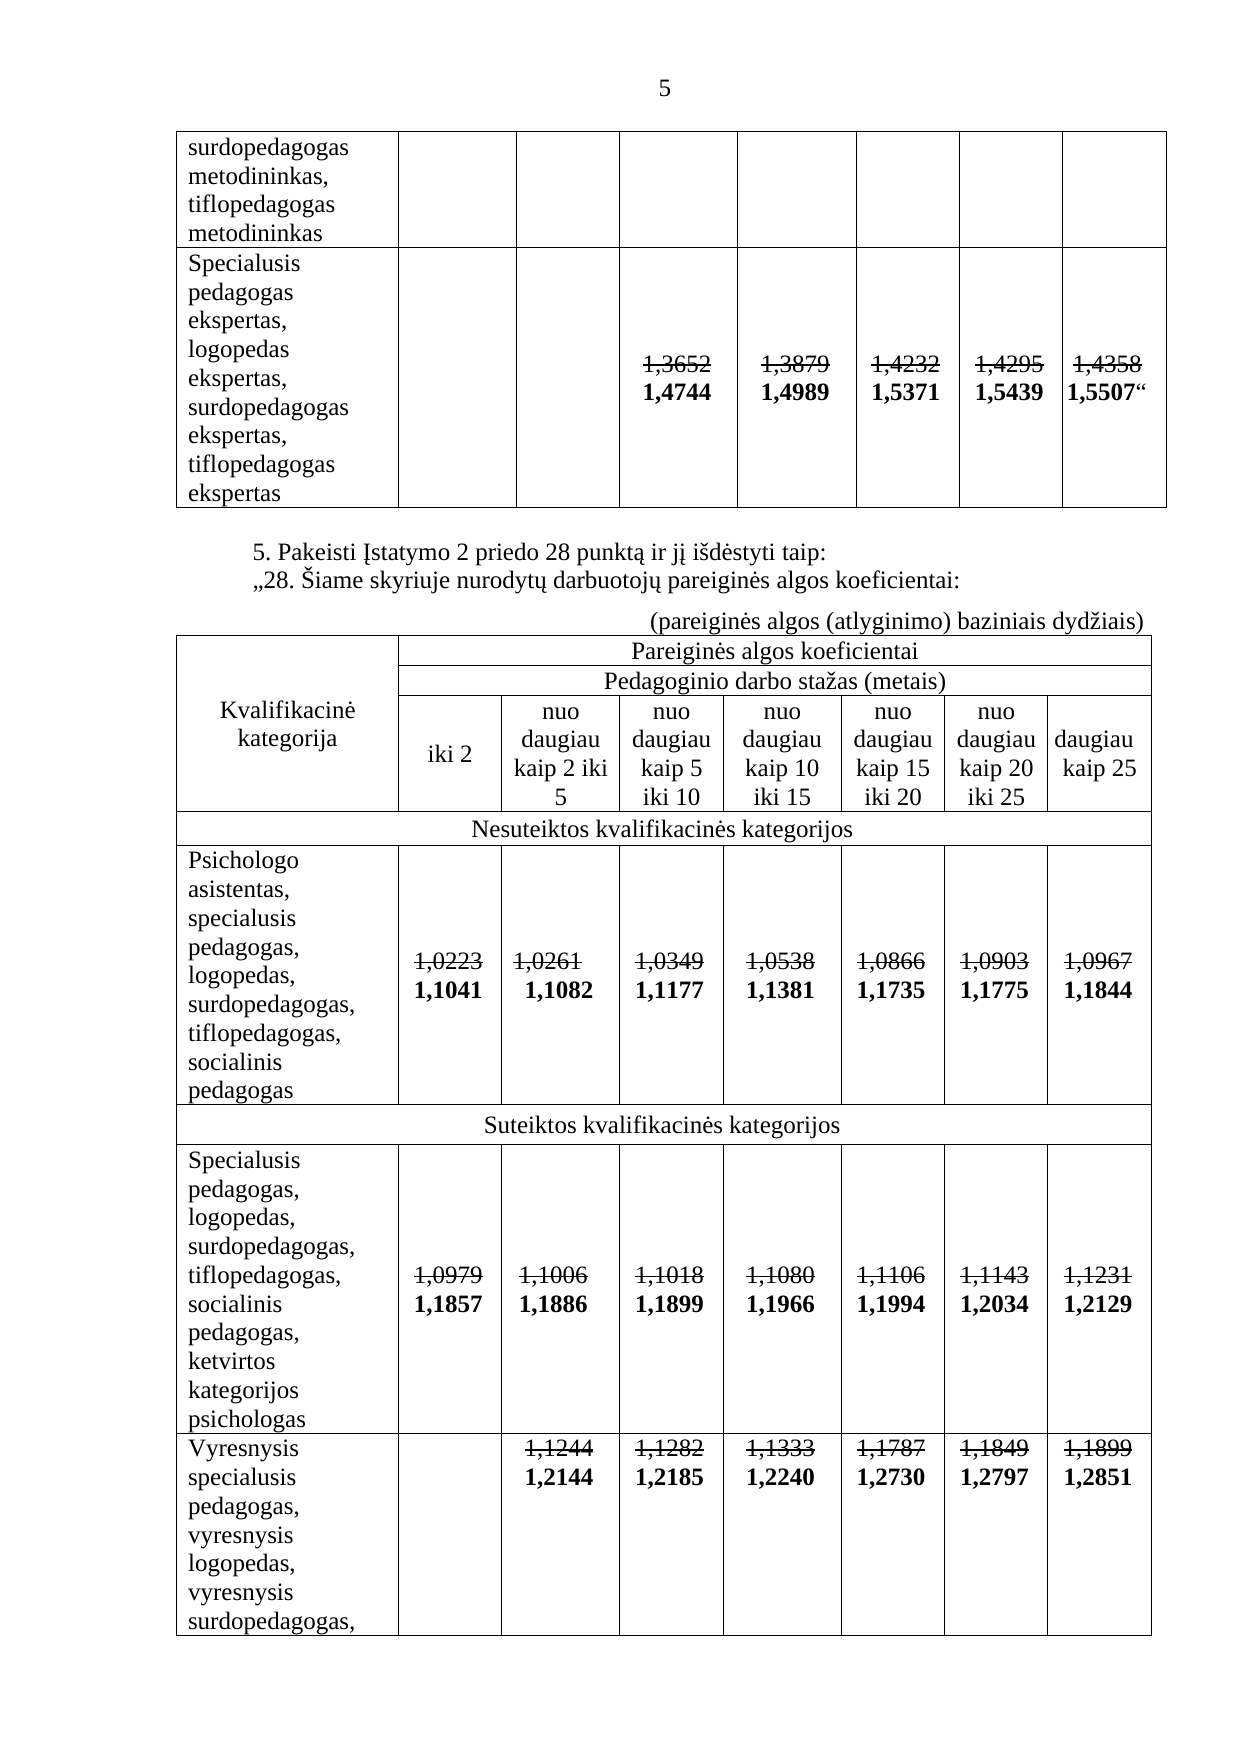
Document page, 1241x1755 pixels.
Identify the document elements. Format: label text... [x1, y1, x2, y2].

table_cell Psichologo asistentas, specialusis pedagogas, logopedas, surdopedagogas, tiflopedagogas, socialinis pedagogas [177, 846, 398, 1104]
table_cell [399, 132, 516, 247]
text 5. Pakeisti Įstatymo 2 priedo 28 punktą ir jį išdėstyti taip: [177, 537, 1152, 565]
table_cell iki 2 [399, 696, 501, 811]
table_cell [738, 132, 856, 247]
table_cell 1,0866 1,1735 [842, 846, 944, 1104]
table_cell 1,1282 1,2185 [620, 1434, 723, 1635]
table_cell Vyresnysis specialusis pedagogas, vyresnysis logopedas, vyresnysis surdopedagogas, [177, 1434, 398, 1635]
table_header Kvalifikacinė kategorija [177, 636, 398, 811]
table_cell 1,0538 1,1381 [724, 846, 841, 1104]
table_cell 1,1143 1,2034 [945, 1145, 1047, 1432]
table_cell 1,3652 1,4744 [620, 248, 737, 507]
table_cell 1,1244 1,2144 [502, 1434, 619, 1635]
table_cell 1,4232 1,5371 [857, 248, 959, 507]
table_cell 1,1787 1,2730 [842, 1434, 944, 1635]
text (pareiginės algos (atlyginimo) baziniais dydžiais) [177, 606, 1152, 635]
table_cell [1063, 132, 1166, 247]
table_cell Specialusis pedagogas, logopedas, surdopedagogas, tiflopedagogas, socialinis pedagogas, ketvirtos kategorijos psichologas [177, 1145, 398, 1432]
table_cell 1,0903 1,1775 [945, 846, 1047, 1104]
table_cell 1,1006 1,1886 [502, 1145, 619, 1432]
table_cell Pedagoginio darbo stažas (metais) [399, 666, 1151, 694]
table_cell [960, 132, 1062, 247]
table_cell Nesuteiktos kvalifikacinės kategorijos [177, 812, 1151, 844]
table_cell nuo daugiau kaip 5 iki 10 [620, 696, 723, 811]
table_cell 1,0967 1,1844 [1048, 846, 1151, 1104]
table_cell 1,1333 1,2240 [724, 1434, 841, 1635]
table_cell nuo daugiau kaip 15 iki 20 [842, 696, 944, 811]
table_cell surdopedagogas metodininkas, tiflopedagogas metodininkas [177, 132, 398, 247]
table_cell [399, 1434, 501, 1635]
table_cell 1,1018 1,1899 [620, 1145, 723, 1432]
table_cell 1,0223 1,1041 [399, 846, 501, 1104]
table_cell nuo daugiau kaip 10 iki 15 [724, 696, 841, 811]
table_cell [517, 132, 619, 247]
table_cell 1,4295 1,5439 [960, 248, 1062, 507]
table_cell 1,1849 1,2797 [945, 1434, 1047, 1635]
table_cell Suteiktos kvalifikacinės kategorijos [177, 1105, 1151, 1144]
table_cell 1,0261 1,1082 [502, 846, 619, 1104]
table_cell nuo daugiau kaip 20 iki 25 [945, 696, 1047, 811]
table_cell Specialusis pedagogas ekspertas, logopedas ekspertas, surdopedagogas ekspertas, tiflopedagogas ekspertas [177, 248, 398, 507]
table_cell 1,1231 1,2129 [1048, 1145, 1151, 1432]
table_cell 1,1106 1,1994 [842, 1145, 944, 1432]
table_cell 1,1899 1,2851 [1048, 1434, 1151, 1635]
text „28. Šiame skyriuje nurodytų darbuotojų pareiginės algos koeficientai: [177, 565, 1152, 594]
table_cell daugiau kaip 25 [1048, 696, 1151, 811]
table_cell [857, 132, 959, 247]
table_cell nuo daugiau kaip 2 iki 5 [502, 696, 619, 811]
table_cell 1,3879 1,4989 [738, 248, 856, 507]
table_cell 1,1080 1,1966 [724, 1145, 841, 1432]
table_cell [620, 132, 737, 247]
table_cell [517, 248, 619, 507]
table_cell 1,0979 1,1857 [399, 1145, 501, 1432]
table_header Pareiginės algos koeficientai [399, 636, 1151, 665]
table_cell [399, 248, 516, 507]
table_cell 1,4358 1,5507“ [1063, 248, 1166, 507]
table_cell 1,0349 1,1177 [620, 846, 723, 1104]
